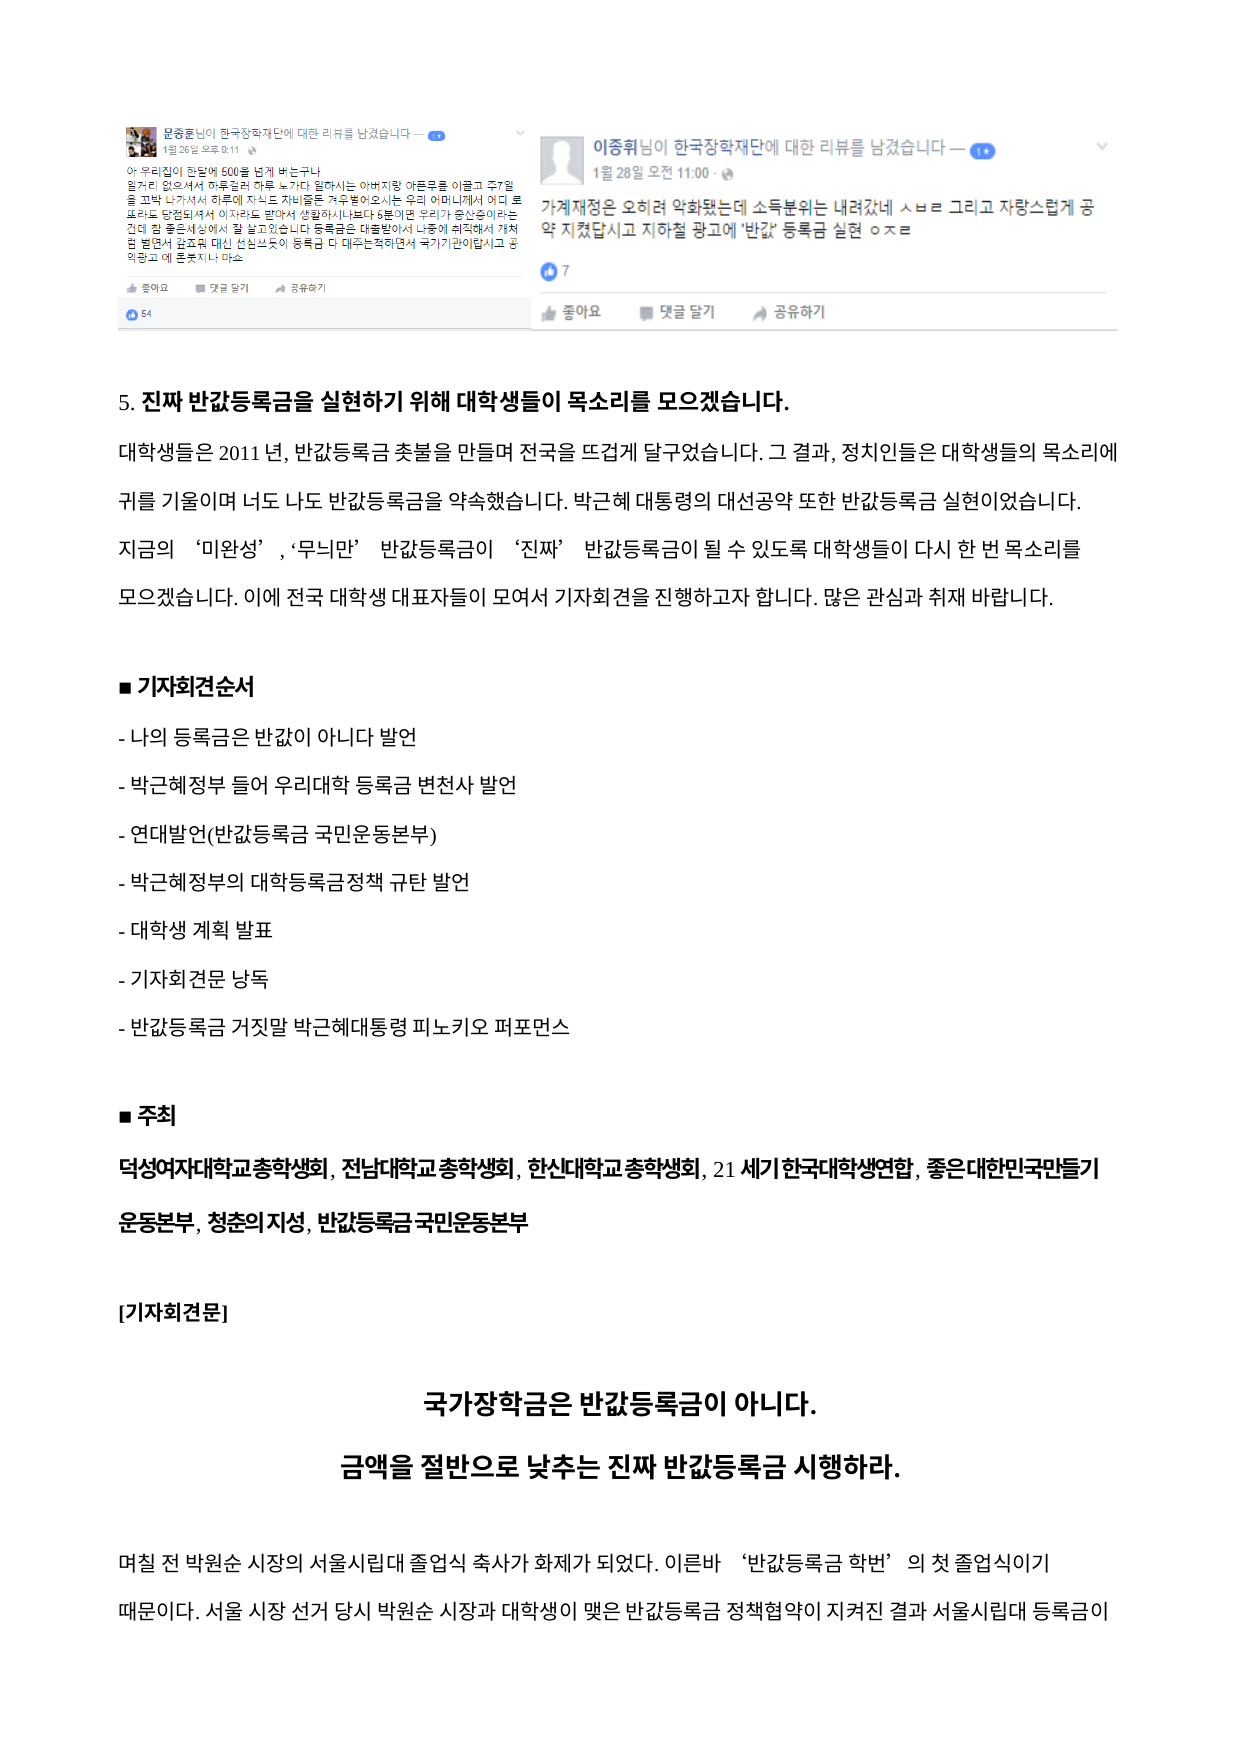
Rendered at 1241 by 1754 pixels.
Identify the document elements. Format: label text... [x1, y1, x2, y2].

text - 연대발언(반값등록금 국민운동본부) [118, 818, 1122, 848]
text - 기자회견문 낭독 [118, 963, 1122, 993]
text 금액을 절반으로 낮추는 진짜 반값등록금 시행하라. [118, 1446, 1122, 1485]
text 대학생들은 2011년, 반값등록금 촛불을 만들며 전국을 뜨겁게 달구었습니다. 그 결과, 정치인들은 대학생들의 목소리에 귀를 기울이며 너도 나도 반값등록금을 약속했습니다. 박근혜 대통령의 대선공약 또한 반값등록금 실현이었습니다. 지금의 ‘미완성’, ‘무늬만’ 반값등록금이 ‘진짜’ 반값등록금이 될 수 있도록 대학생들이 다시 한 번 목소리를 모으겠습니다. 이에 전국 대학생 대표자들이 모여서 기자회견을 진행하고자 합니다. 많은 관심과 취재 바랍니다. [118, 437, 1122, 612]
text - 반값등록금 거짓말 박근혜대통령 피노키오 퍼포먼스 [118, 1011, 1122, 1042]
text - 박근혜정부의 대학등록금정책 규탄 발언 [118, 866, 1122, 897]
text - 대학생 계획 발표 [118, 915, 1122, 945]
text 며칠 전 박원순 시장의 서울시립대 졸업식 축사가 화제가 되었다. 이른바 ‘반값등록금 학번’의 첫 졸업식이기 때문이다. 서울 시장 선거 당시 박원순 시장과 대학생이 맺은 반값등록금 정책협약이 지켜진 결과 서울시립대 등록금이 [118, 1547, 1122, 1625]
text ■ 기자회견 순서 [118, 668, 1122, 702]
text 국가장학금은 반값등록금이 아니다. [118, 1383, 1122, 1422]
text - 나의 등록금은 반값이 아니다 발언 [118, 721, 1122, 752]
text 5. 진짜 반값등록금을 실현하기 위해 대학생들이 목소리를 모으겠습니다. [118, 383, 1122, 417]
text 덕성여자대학교 총학생회, 전남대학교 총학생회, 한신대학교 총학생회, 21세기 한국대학생연합, 좋은 대한민국만들기 운동본부, 청춘의 지성, 반값등록금 국민운동본부 [118, 1151, 1122, 1238]
text ■ 주최 [118, 1098, 1122, 1131]
picture [118, 118, 1118, 331]
text - 박근혜정부 들어 우리대학 등록금 변천사 발언 [118, 770, 1122, 800]
text [기자회견문] [118, 1296, 1122, 1326]
